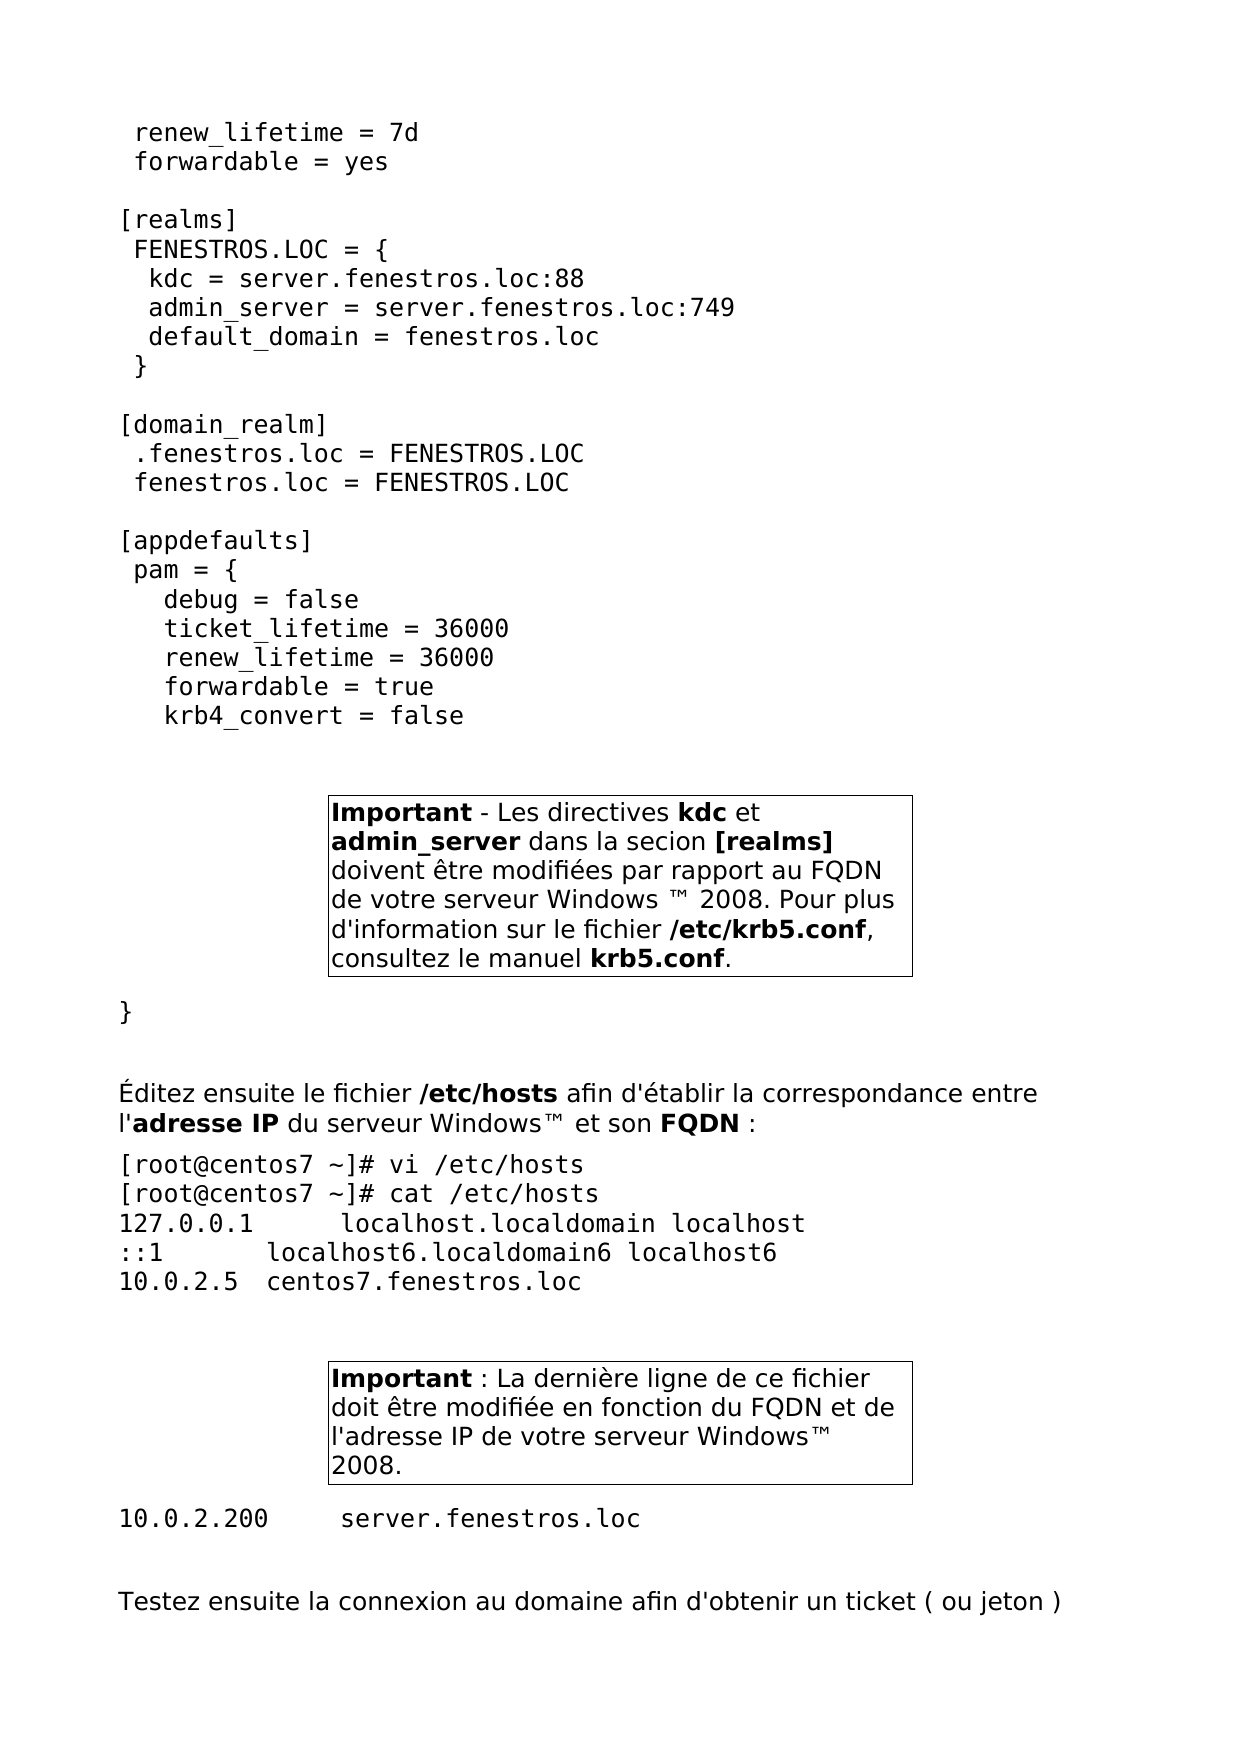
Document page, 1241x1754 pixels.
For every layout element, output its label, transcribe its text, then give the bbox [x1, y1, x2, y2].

table_header Important : La dernière ligne de ce fichier doit être modifiée en fonction du FQDN et de l'adresse IP de votre serveur Windows™ 2008. [329, 1362, 912, 1483]
text Éditez ensuite le fichier /etc/hosts afin d'établir la correspondance entre l'adresse IP du serveur Windows™ et son FQDN : [118, 1079, 1122, 1138]
text renew_lifetime = 7d forwardable = yes [realms] FENESTROS.LOC = { kdc = server.fenestros.loc:88 admin_server = server.fenestros.loc:749 default_domain = fenestros.loc } [domain_realm] .fenestros.loc = FENESTROS.LOC fenestros.loc = FENESTROS.LOC [appdefaults] pam = { debug = false ticket_lifetime = 36000 renew_lifetime = 36000 forwardable = true krb4_convert = false } [118, 118, 1122, 1026]
table_header Important - Les directives kdc et admin_server dans la secion [realms] doivent être modifiées par rapport au FQDN de votre serveur Windows ™ 2008. Pour plus d'information sur le fichier /etc/krb5.conf, consultez le manuel krb5.conf. [329, 796, 912, 976]
text Testez ensuite la connexion au domaine afin d'obtenir un ticket ( ou jeton ) [118, 1587, 1122, 1616]
text [root@centos7 ~]# vi /etc/hosts [root@centos7 ~]# cat /etc/hosts 127.0.0.1 localhost.localdomain localhost ::1 localhost6.localdomain6 localhost6 10.0.2.5 centos7.fenestros.loc 10.0.2.200 server.fenestros.loc [118, 1150, 1122, 1533]
